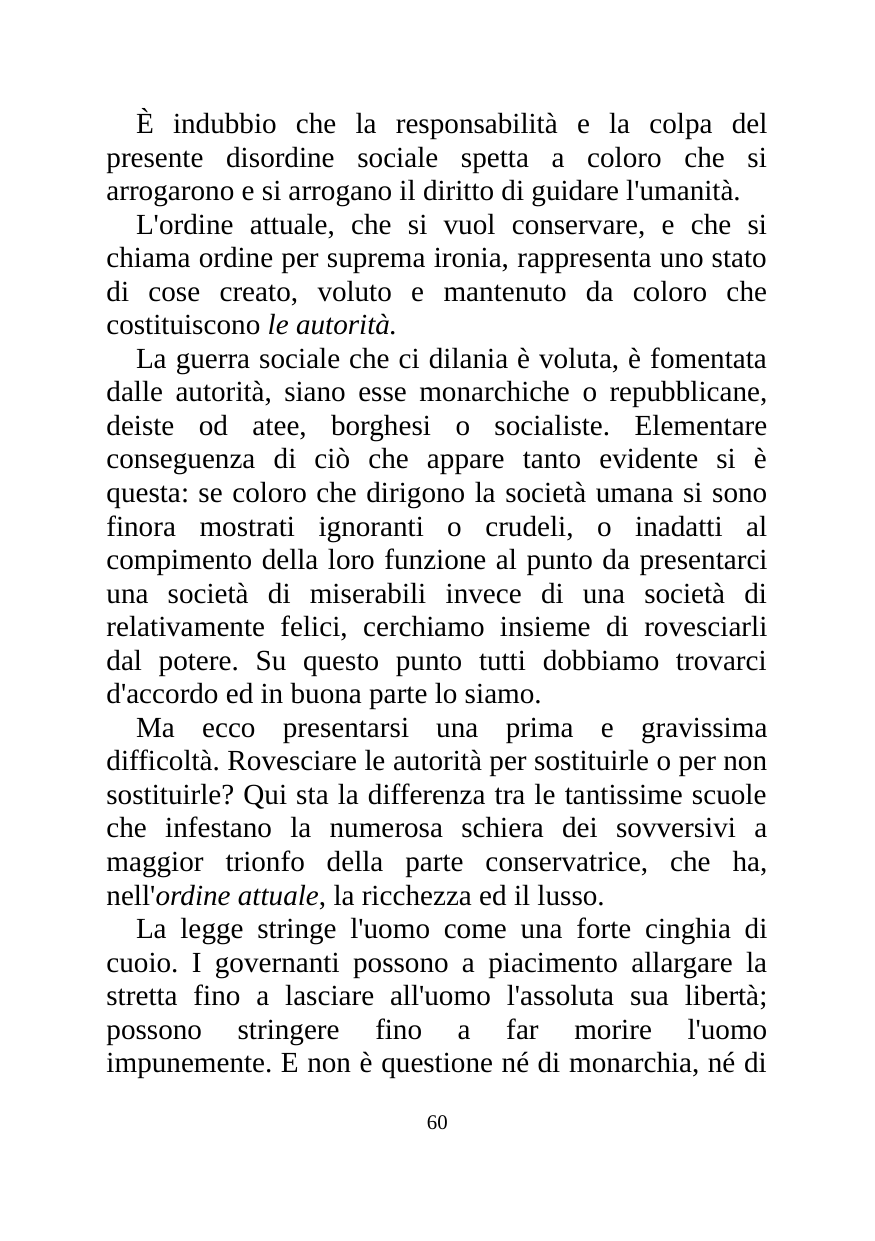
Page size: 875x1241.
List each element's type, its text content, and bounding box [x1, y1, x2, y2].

text Ma ecco presentarsi una prima e gravissima difficoltà. Rovesciare le autorità per sostituirle o per non sostituirle? Qui sta la differenza tra le tantissime scuole che infestano la numerosa schiera dei sovversivi a maggior trionfo della parte conservatrice, che ha, nell'ordine attuale, la ricchezza ed il lusso. [106, 710, 768, 911]
text L'ordine attuale, che si vuol conservare, e che si chiama ordine per suprema ironia, rappresenta uno stato di cose creato, voluto e mantenuto da coloro che costituiscono le autorità. [106, 207, 768, 341]
text La legge stringe l'uomo come una forte cinghia di cuoio. I governanti possono a piacimento allargare la stretta fino a lasciare all'uomo l'assoluta sua libertà; possono stringere fino a far morire l'uomo impunemente. E non è questione né di monarchia, né di [106, 911, 768, 1079]
text È indubbio che la responsabilità e la colpa del presente disordine sociale spetta a coloro che si arrogarono e si arrogano il diritto di guidare l'umanità. [106, 106, 768, 207]
text La guerra sociale che ci dilania è voluta, è fomentata dalle autorità, siano esse monarchiche o repubblicane, deiste od atee, borghesi o socialiste. Elementare conseguenza di ciò che appare tanto evidente si è questa: se coloro che dirigono la società umana si sono finora mostrati ignoranti o crudeli, o inadatti al compimento della loro funzione al punto da presentarci una società di miserabili invece di una società di relativamente felici, cerchiamo insieme di rovesciarli dal potere. Su questo punto tutti dobbiamo trovarci d'accordo ed in buona parte lo siamo. [106, 341, 768, 710]
